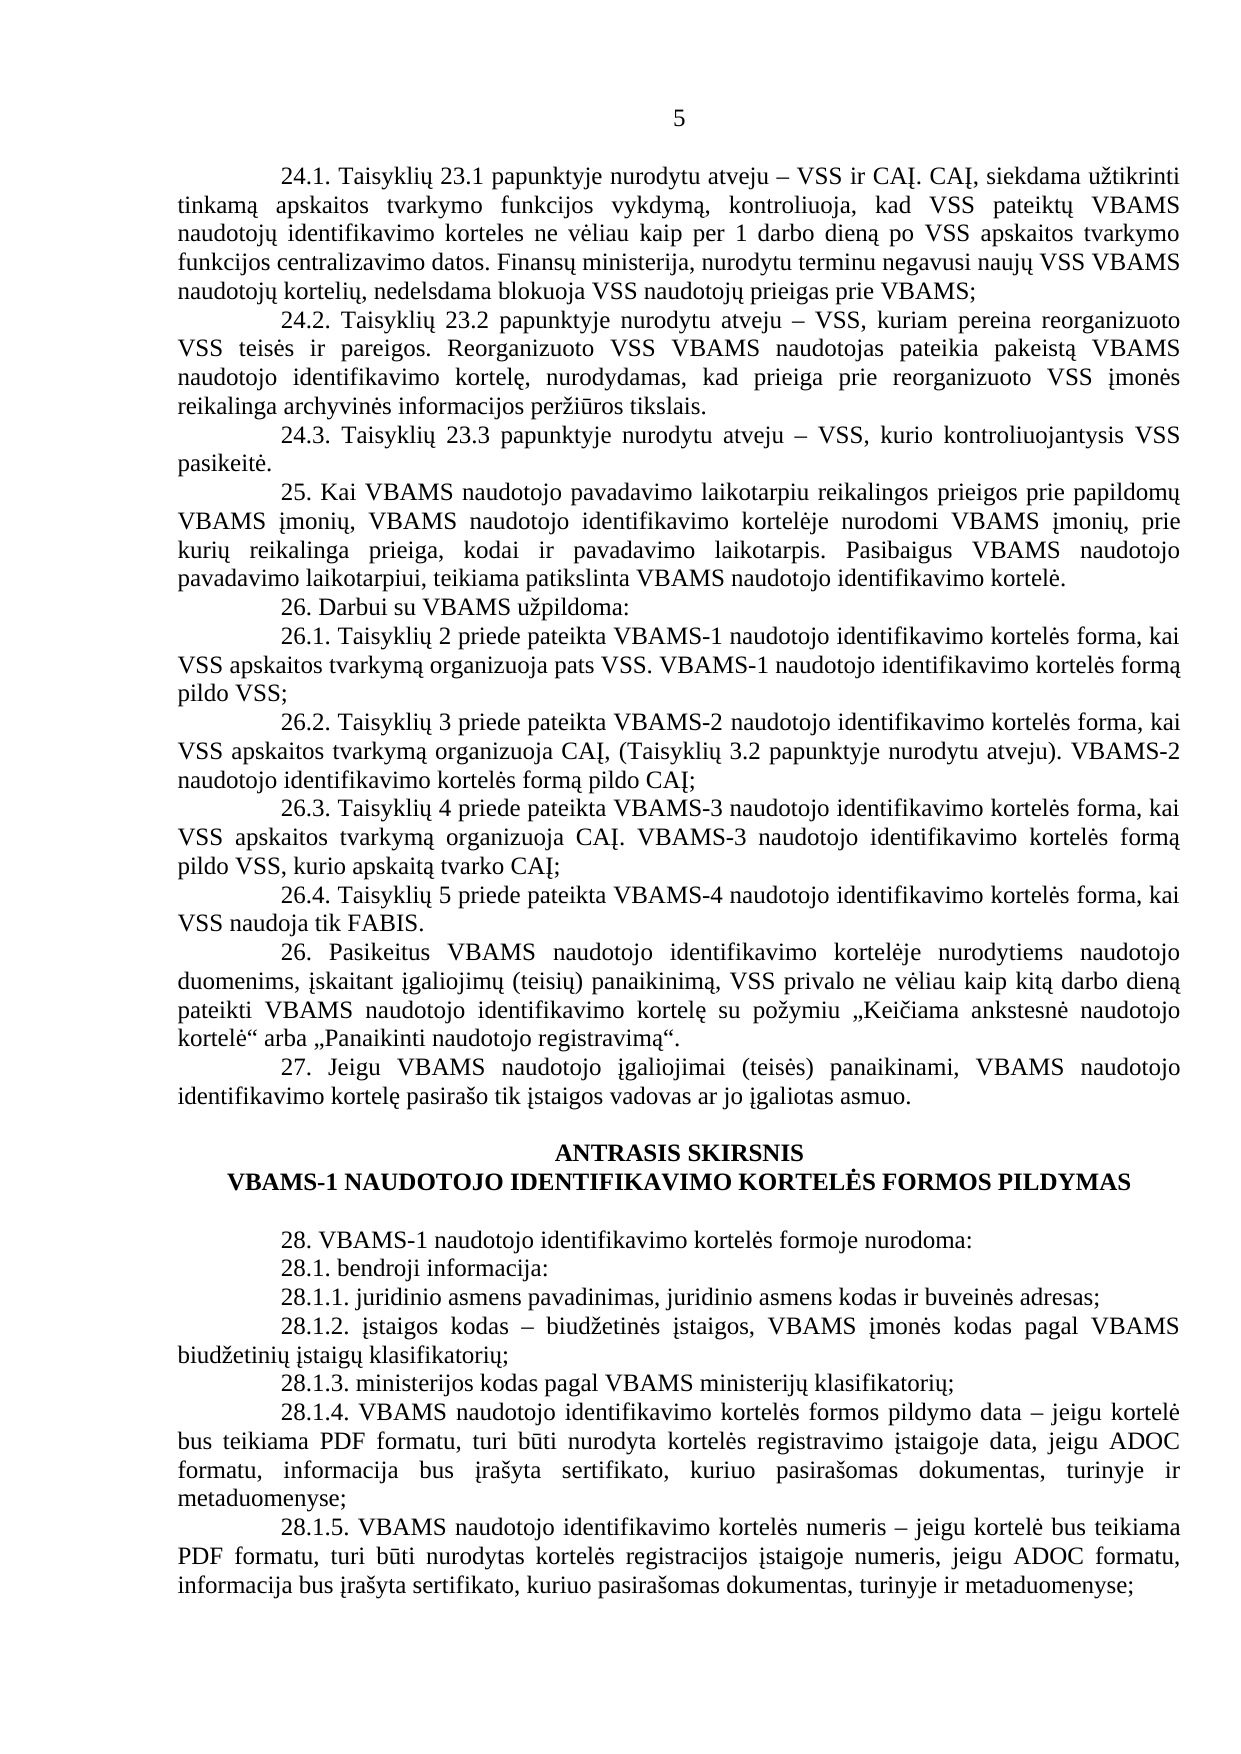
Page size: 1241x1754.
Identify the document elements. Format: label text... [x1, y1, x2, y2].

text 28.1.5. VBAMS naudotojo identifikavimo kortelės numeris – jeigu kortelė bus teikiama PDF formatu, turi būti nurodytas kortelės registracijos įstaigoje numeris, jeigu ADOC formatu, informacija bus įrašyta sertifikato, kuriuo pasirašomas dokumentas, turinyje ir metaduomenyse; [177, 1512, 1181, 1598]
text 28.1.1. juridinio asmens pavadinimas, juridinio asmens kodas ir buveinės adresas; [177, 1282, 1181, 1311]
text 26.4. Taisyklių 5 priede pateikta VBAMS-4 naudotojo identifikavimo kortelės forma, kai VSS naudoja tik FABIS. [177, 880, 1181, 937]
text 26.2. Taisyklių 3 priede pateikta VBAMS-2 naudotojo identifikavimo kortelės forma, kai VSS apskaitos tvarkymą organizuoja CAĮ, (Taisyklių 3.2 papunktyje nurodytu atveju). VBAMS-2 naudotojo identifikavimo kortelės formą pildo CAĮ; [177, 707, 1181, 793]
text 24.1. Taisyklių 23.1 papunktyje nurodytu atveju – VSS ir CAĮ. CAĮ, siekdama užtikrinti tinkamą apskaitos tvarkymo funkcijos vykdymą, kontroliuoja, kad VSS pateiktų VBAMS naudotojų identifikavimo korteles ne vėliau kaip per 1 darbo dieną po VSS apskaitos tvarkymo funkcijos centralizavimo datos. Finansų ministerija, nurodytu terminu negavusi naujų VSS VBAMS naudotojų kortelių, nedelsdama blokuoja VSS naudotojų prieigas prie VBAMS; [177, 161, 1181, 305]
text 26.1. Taisyklių 2 priede pateikta VBAMS-1 naudotojo identifikavimo kortelės forma, kai VSS apskaitos tvarkymą organizuoja pats VSS. VBAMS-1 naudotojo identifikavimo kortelės formą pildo VSS; [177, 621, 1181, 707]
text 24.2. Taisyklių 23.2 papunktyje nurodytu atveju – VSS, kuriam pereina reorganizuoto VSS teisės ir pareigos. Reorganizuoto VSS VBAMS naudotojas pateikia pakeistą VBAMS naudotojo identifikavimo kortelę, nurodydamas, kad prieiga prie reorganizuoto VSS įmonės reikalinga archyvinės informacijos peržiūros tikslais. [177, 305, 1181, 420]
text ANTRASIS SKIRSNIS [177, 1138, 1181, 1167]
text 25. Kai VBAMS naudotojo pavadavimo laikotarpiu reikalingos prieigos prie papildomų VBAMS įmonių, VBAMS naudotojo identifikavimo kortelėje nurodomi VBAMS įmonių, prie kurių reikalinga prieiga, kodai ir pavadavimo laikotarpis. Pasibaigus VBAMS naudotojo pavadavimo laikotarpiui, teikiama patikslinta VBAMS naudotojo identifikavimo kortelė. [177, 477, 1181, 592]
text 26. Pasikeitus VBAMS naudotojo identifikavimo kortelėje nurodytiems naudotojo duomenims, įskaitant įgaliojimų (teisių) panaikinimą, VSS privalo ne vėliau kaip kitą darbo dieną pateikti VBAMS naudotojo identifikavimo kortelę su požymiu „Keičiama ankstesnė naudotojo kortelė“ arba „Panaikinti naudotojo registravimą“. [177, 937, 1181, 1052]
text VBAMS-1 NAUDOTOJO IDENTIFIKAVIMO KORTELĖS FORMOS PILDYMAS [177, 1167, 1181, 1196]
text 24.3. Taisyklių 23.3 papunktyje nurodytu atveju – VSS, kurio kontroliuojantysis VSS pasikeitė. [177, 420, 1181, 477]
text 28.1. bendroji informacija: [177, 1253, 1181, 1282]
text 28.1.2. įstaigos kodas – biudžetinės įstaigos, VBAMS įmonės kodas pagal VBAMS biudžetinių įstaigų klasifikatorių; [177, 1311, 1181, 1368]
text 26.3. Taisyklių 4 priede pateikta VBAMS-3 naudotojo identifikavimo kortelės forma, kai VSS apskaitos tvarkymą organizuoja CAĮ. VBAMS-3 naudotojo identifikavimo kortelės formą pildo VSS, kurio apskaitą tvarko CAĮ; [177, 793, 1181, 880]
text 28. VBAMS-1 naudotojo identifikavimo kortelės formoje nurodoma: [177, 1225, 1181, 1253]
text 28.1.3. ministerijos kodas pagal VBAMS ministerijų klasifikatorių; [177, 1368, 1181, 1397]
text 28.1.4. VBAMS naudotojo identifikavimo kortelės formos pildymo data – jeigu kortelė bus teikiama PDF formatu, turi būti nurodyta kortelės registravimo įstaigoje data, jeigu ADOC formatu, informacija bus įrašyta sertifikato, kuriuo pasirašomas dokumentas, turinyje ir metaduomenyse; [177, 1397, 1181, 1512]
text 26. Darbui su VBAMS užpildoma: [177, 592, 1181, 621]
text 27. Jeigu VBAMS naudotojo įgaliojimai (teisės) panaikinami, VBAMS naudotojo identifikavimo kortelę pasirašo tik įstaigos vadovas ar jo įgaliotas asmuo. [177, 1052, 1181, 1110]
